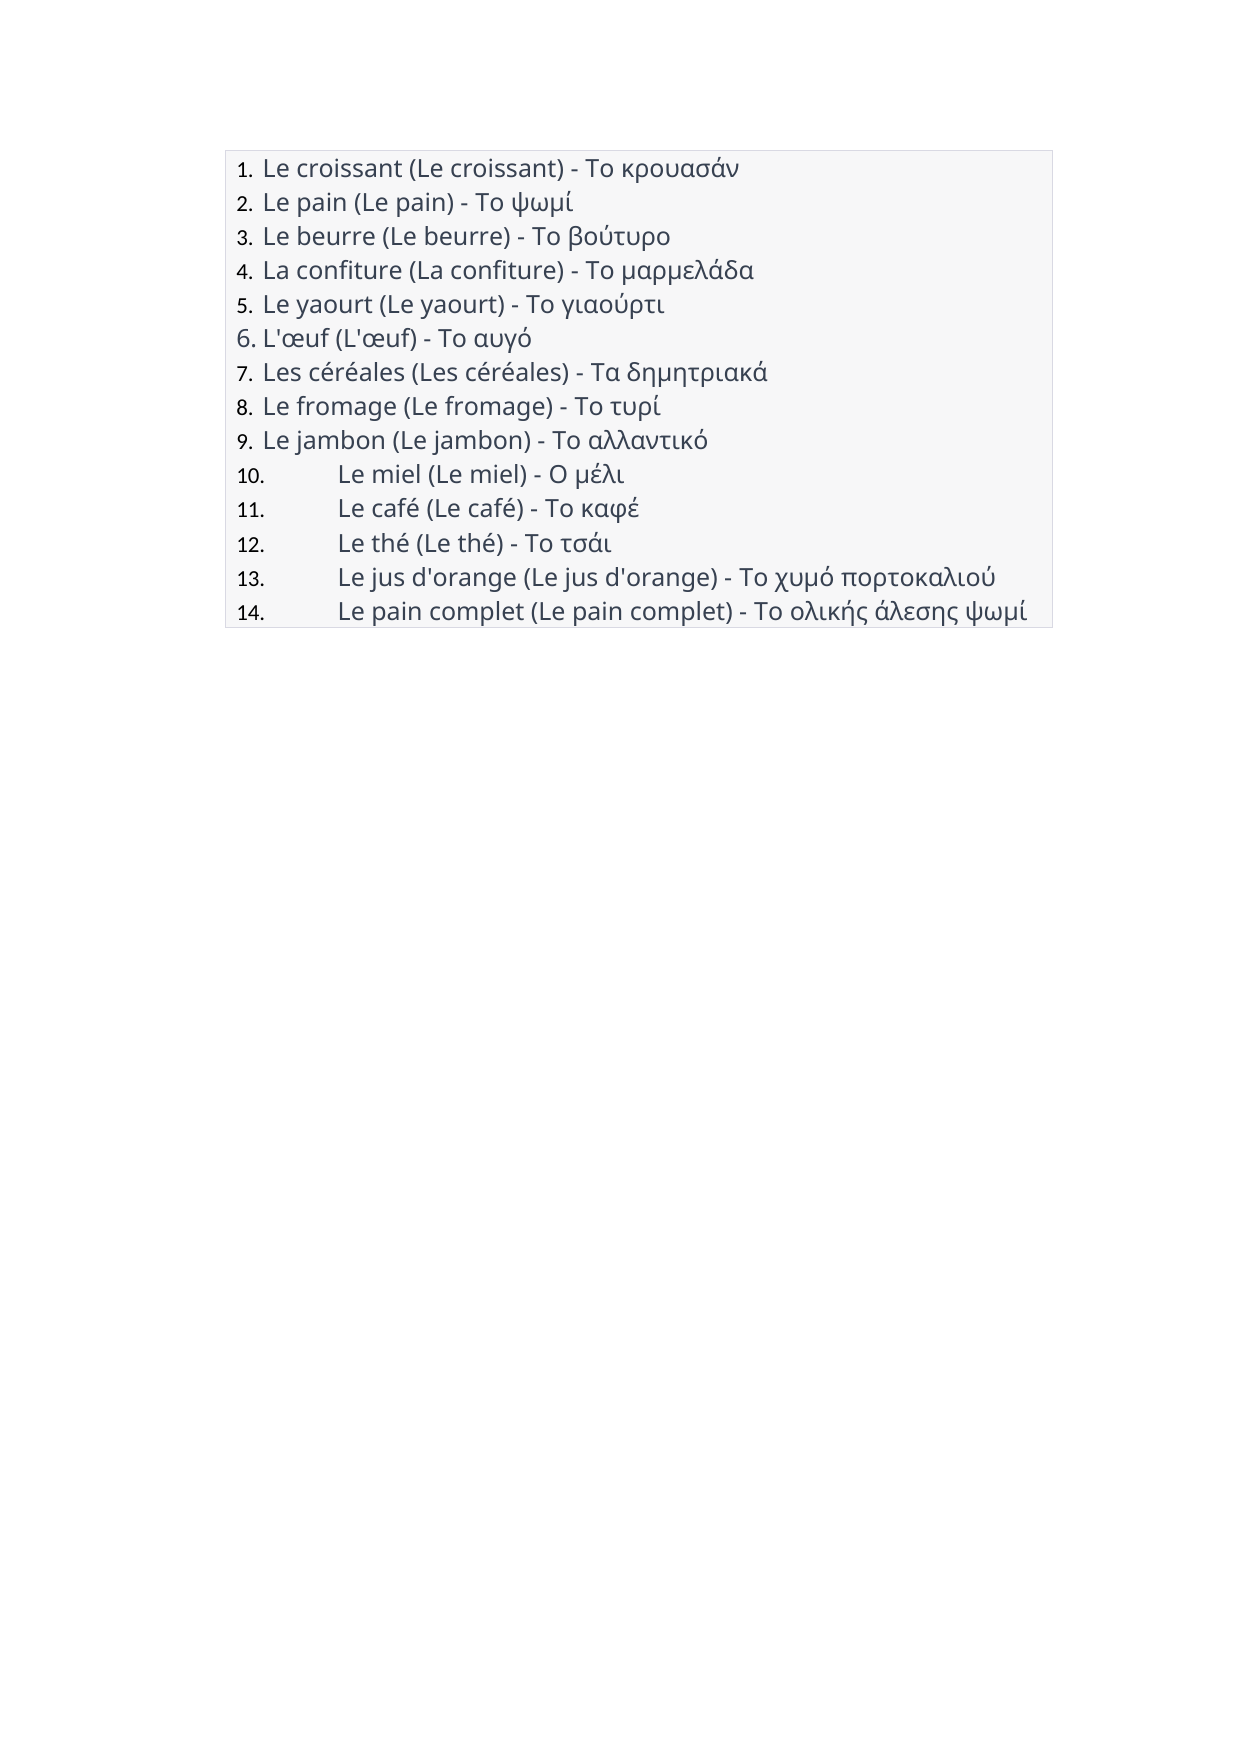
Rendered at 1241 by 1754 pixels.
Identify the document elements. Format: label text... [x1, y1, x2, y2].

list Le pain complet (Le pain complet) - Το ολικής άλεσης ψωμί [226, 593, 1052, 627]
list Le café (Le café) - Το καφέ [226, 491, 1052, 525]
list Le yaourt (Le yaourt) - Το γιαούρτι [226, 286, 1052, 320]
list Les céréales (Les céréales) - Τα δημητριακά [226, 354, 1052, 388]
list Le jambon (Le jambon) - Το αλλαντικό [226, 422, 1052, 457]
list Le pain (Le pain) - Το ψωμί [226, 184, 1052, 218]
list Le croissant (Le croissant) - Το κρουασάν [226, 151, 1052, 184]
list Le jus d'orange (Le jus d'orange) - Το χυμό πορτοκαλιού [226, 559, 1052, 593]
list Le fromage (Le fromage) - Το τυρί [226, 388, 1052, 422]
list Le thé (Le thé) - Το τσάι [226, 525, 1052, 559]
list L'œuf (L'œuf) - Το αυγό [226, 320, 1052, 354]
list Le beurre (Le beurre) - Το βούτυρο [226, 218, 1052, 252]
list La confiture (La confiture) - Το μαρμελάδα [226, 252, 1052, 286]
list Le miel (Le miel) - Ο μέλι [226, 457, 1052, 491]
